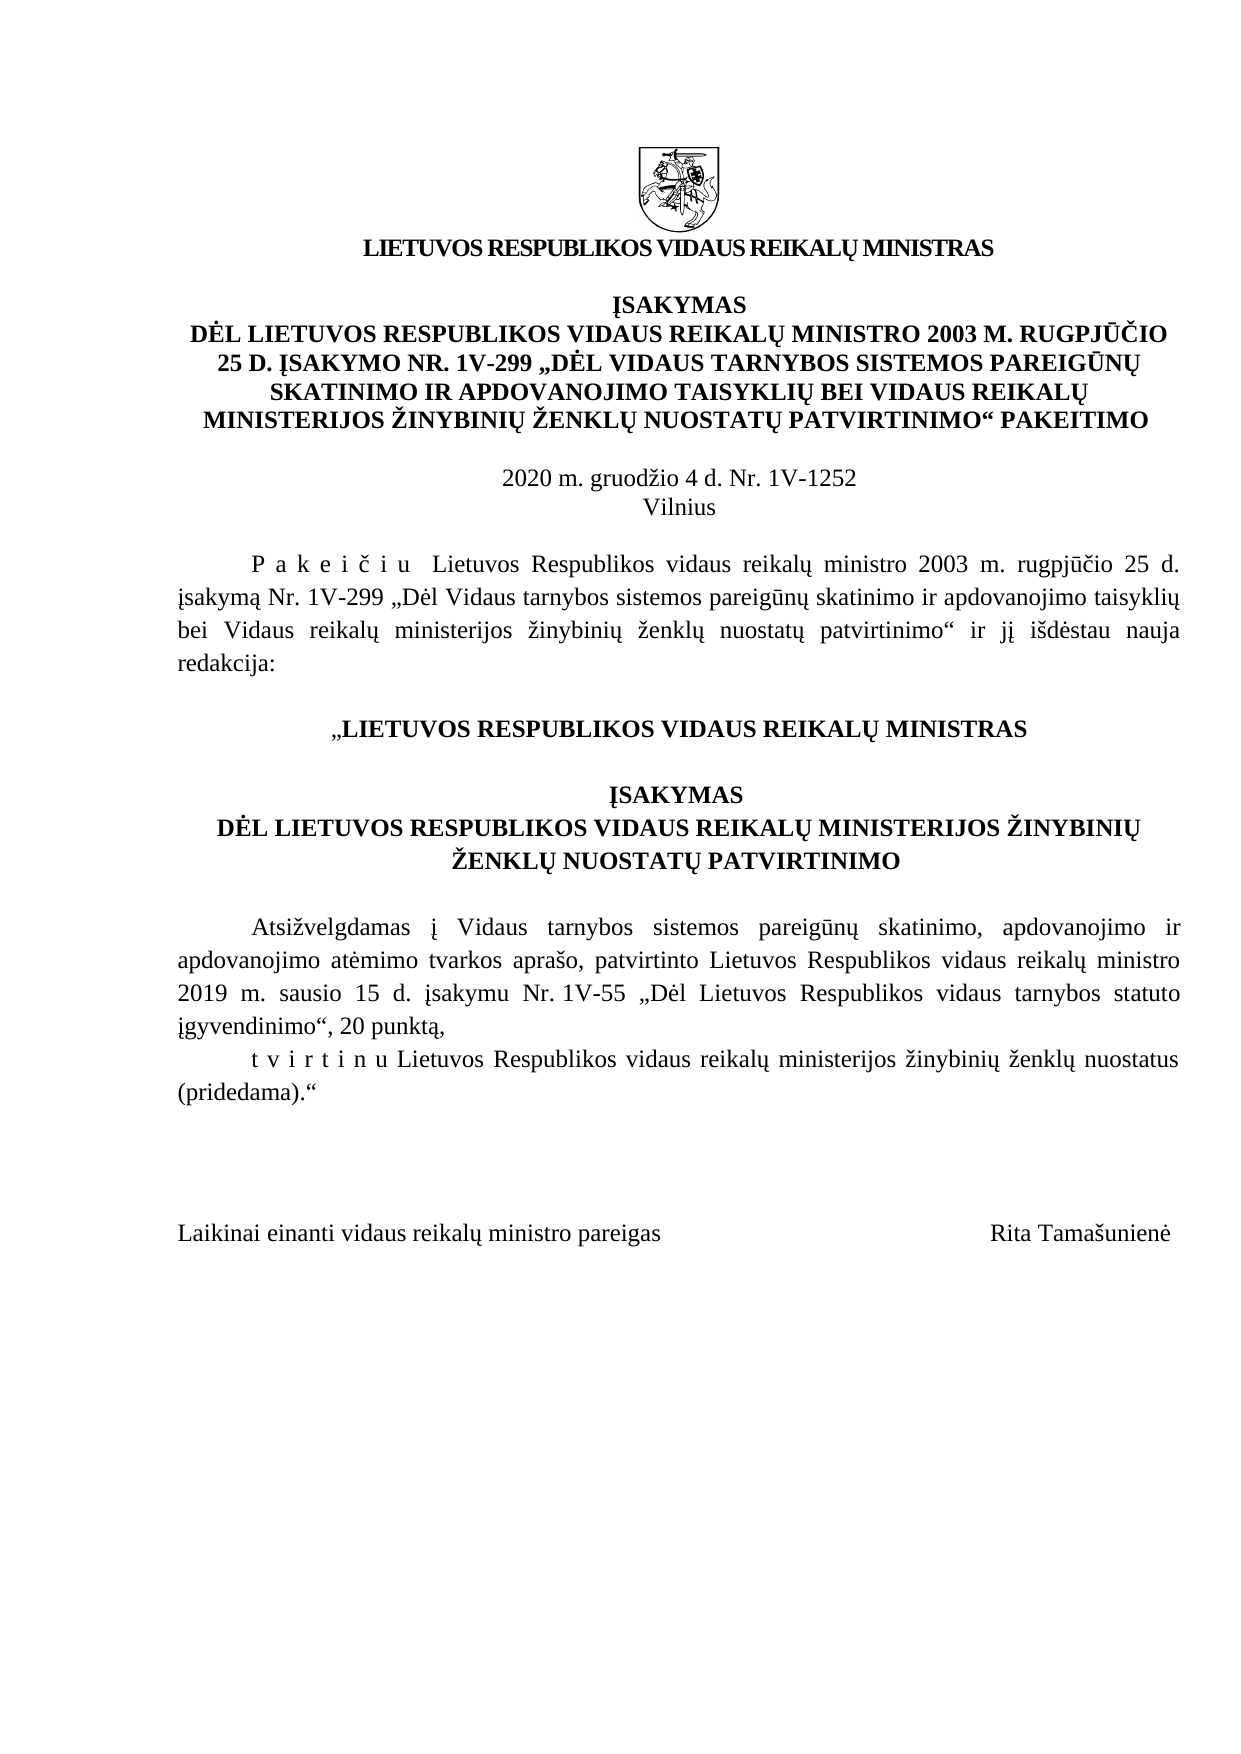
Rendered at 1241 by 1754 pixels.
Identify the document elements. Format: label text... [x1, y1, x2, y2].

text „LIETUVOS RESPUBLIKOS VIDAUS REIKALŲ MINISTRAS [177, 714, 1181, 743]
text LIETUVOS RESPUBLIKOS VIDAUS REIKALŲ MINISTRAS [177, 233, 1181, 262]
text DĖL LIETUVOS RESPUBLIKOS vidaus reikalų ministerijos žinybinių ženklų nuostatų patvirtinimo [177, 813, 1181, 875]
text Laikinai einanti vidaus reikalų ministro pareigas Rita Tamašunienė [177, 1218, 1181, 1247]
text ĮSAKYMAS [177, 290, 1181, 319]
text DĖL LIETUVOS RESPUBLIKOS VIDAUS REIKALŲ MINISTRO 2003 M. RUGPJŪČIO 25 D. ĮSAKYMO NR. 1V-299 „DĖL vidaus tarnybos sistemos pareigūnų skatinimo ir apdovanojimo taisyklių bei vidaus reikalų ministerijos žinybinių ženklų nuostatų patvirtinimo“ PAkeitimo [177, 319, 1181, 434]
text Pakeičiu Lietuvos Respublikos vidaus reikalų ministro 2003 m. rugpjūčio 25 d. įsakymą Nr. 1V-299 „Dėl Vidaus tarnybos sistemos pareigūnų skatinimo ir apdovanojimo taisyklių bei Vidaus reikalų ministerijos žinybinių ženklų nuostatų patvirtinimo“ ir jį išdėstau nauja redakcija: [177, 549, 1181, 677]
text t v i r t i n u Lietuvos Respublikos vidaus reikalų ministerijos žinybinių ženklų nuostatus (pridedama).“ [177, 1044, 1181, 1106]
text Vilnius [177, 492, 1181, 520]
text 2020 m. gruodžio 4 d. Nr. 1V-1252 [177, 463, 1181, 492]
text ĮSAKYMAS [177, 780, 1181, 809]
text Atsižvelgdamas į Vidaus tarnybos sistemos pareigūnų skatinimo, apdovanojimo ir apdovanojimo atėmimo tvarkos aprašo, patvirtinto Lietuvos Respublikos vidaus reikalų ministro 2019 m. sausio 15 d. įsakymu Nr. 1V-55 „Dėl Lietuvos Respublikos vidaus tarnybos statuto įgyvendinimo“, 20 punktą, [177, 912, 1181, 1040]
